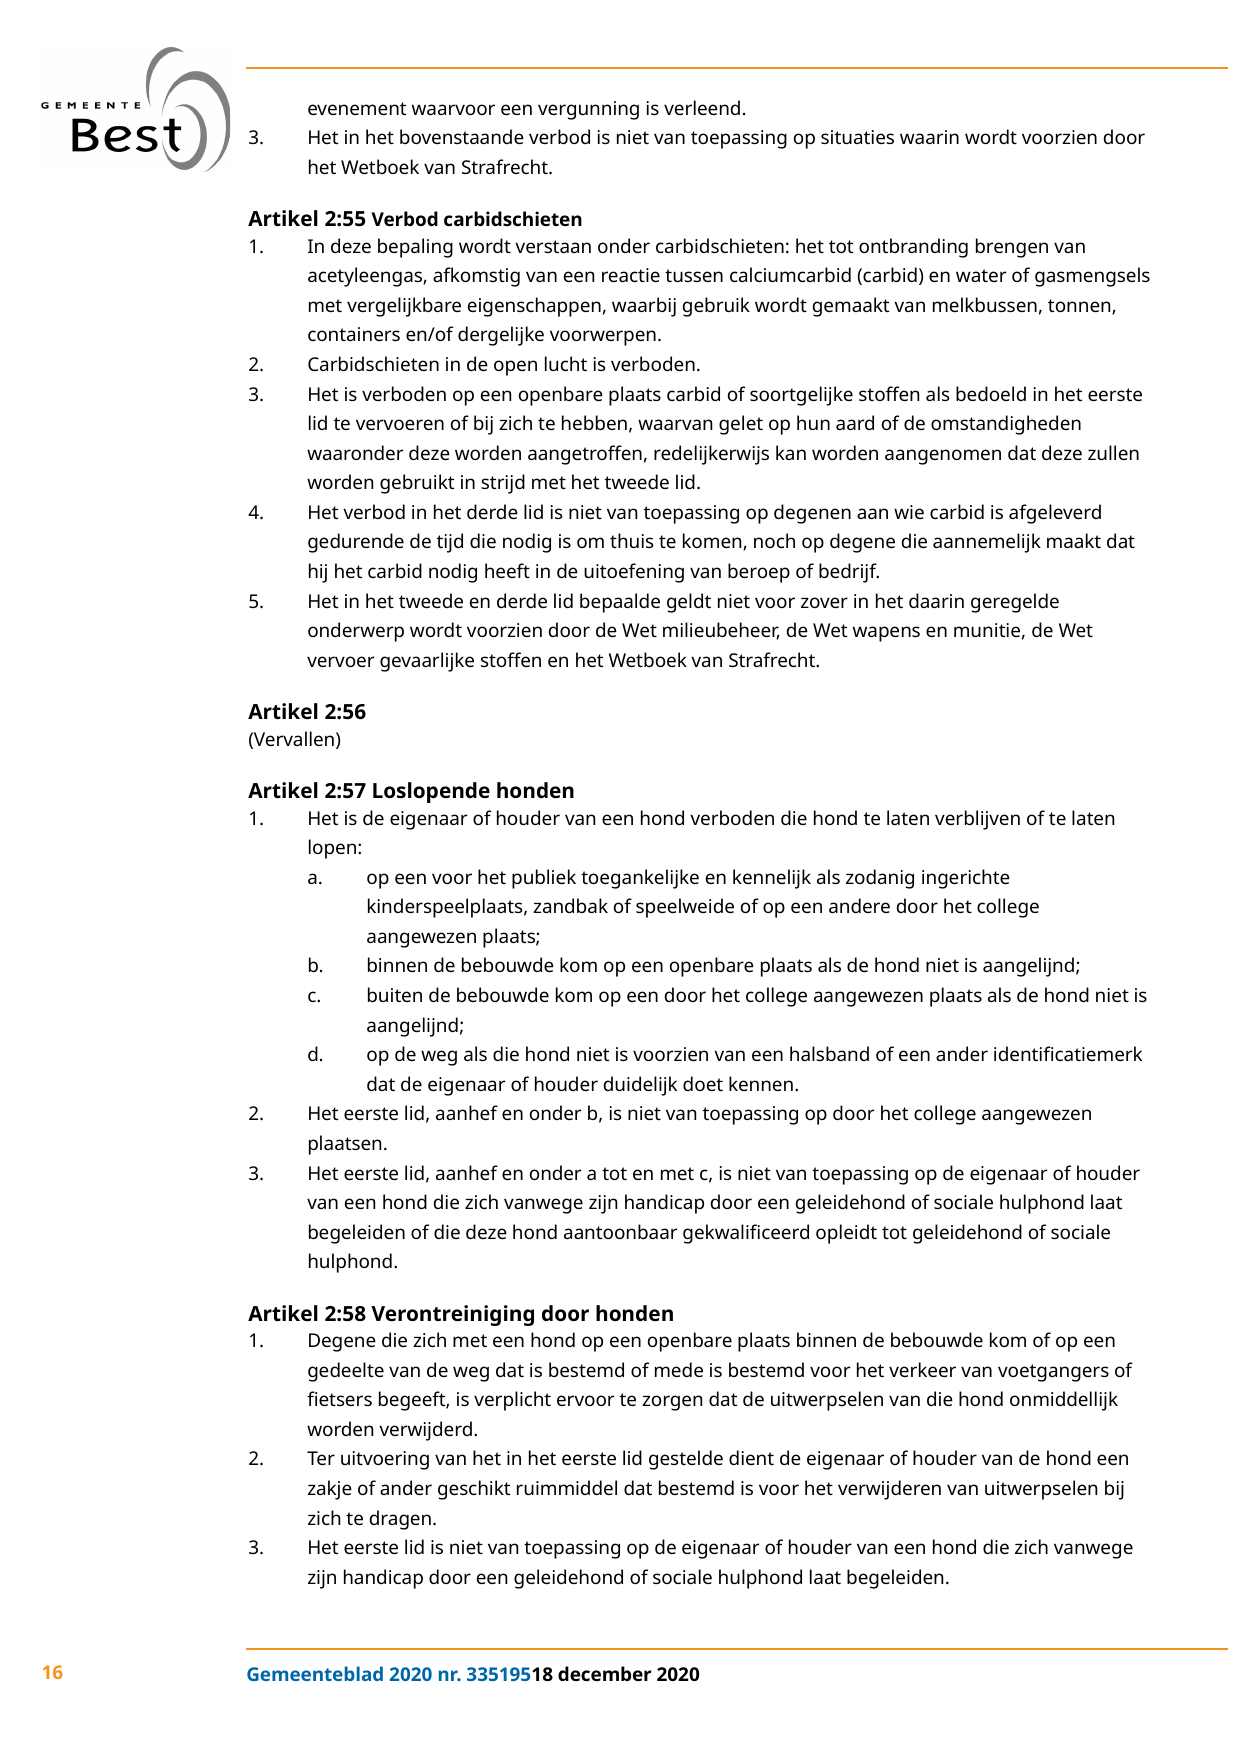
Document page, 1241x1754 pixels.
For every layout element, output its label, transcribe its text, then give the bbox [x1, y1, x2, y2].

text Artikel 2:57 Loslopende honden [248, 776, 1152, 805]
list Degene die zich met een hond op een openbare plaats binnen de bebouwde kom of op een gedeelte van de weg dat is bestemd of mede is bestemd voor het verkeer van voetgangers of fietsers begeeft, is verplicht ervoor te zorgen dat de uitwerpselen van die hond onmiddellijk worden verwijderd. [248, 1327, 1152, 1442]
text Artikel 2:56 [248, 697, 1152, 726]
list Het in het tweede en derde lid bepaalde geldt niet voor zover in het daarin geregelde onderwerp wordt voorzien door de Wet milieubeheer, de Wet wapens en munitie, de Wet vervoer gevaarlijke stoffen en het Wetboek van Strafrecht. [248, 588, 1152, 673]
list Het eerste lid, aanhef en onder b, is niet van toepassing op door het college aangewezen plaatsen. [248, 1101, 1152, 1156]
text (Vervallen) [248, 726, 1152, 752]
list binnen de bebouwde kom op een openbare plaats als de hond niet is aangelijnd; [307, 953, 1152, 978]
list evenement waarvoor een vergunning is verleend. [248, 95, 1152, 121]
list Het is de eigenaar of houder van een hond verboden die hond te laten verblijven of te laten lopen: [248, 805, 1152, 860]
list Het eerste lid is niet van toepassing op de eigenaar of houder van een hond die zich vanwege zijn handicap door een geleidehond of sociale hulphond laat begeleiden. [248, 1534, 1152, 1590]
list In deze bepaling wordt verstaan onder carbidschieten: het tot ontbranding brengen van acetyleengas, afkomstig van een reactie tussen calciumcarbid (carbid) en water of gasmengsels met vergelijkbare eigenschappen, waarbij gebruik wordt gemaakt van melkbussen, tonnen, containers en/of dergelijke voorwerpen. [248, 233, 1152, 347]
text Artikel 2:55 Verbod carbidschieten [248, 204, 1152, 233]
list buiten de bebouwde kom op een door het college aangewezen plaats als de hond niet is aangelijnd; [307, 982, 1152, 1037]
picture [41, 47, 231, 172]
list Carbidschieten in de open lucht is verboden. [248, 351, 1152, 377]
list op de weg als die hond niet is voorzien van een halsband of een ander identificatiemerk dat de eigenaar of houder duidelijk doet kennen. [307, 1041, 1152, 1097]
list Het verbod in het derde lid is niet van toepassing op degenen aan wie carbid is afgeleverd gedurende de tijd die nodig is om thuis te komen, noch op degene die aannemelijk maakt dat hij het carbid nodig heeft in de uitoefening van beroep of bedrijf. [248, 499, 1152, 584]
list Het is verboden op een openbare plaats carbid of soortgelijke stoffen als bedoeld in het eerste lid te vervoeren of bij zich te hebben, waarvan gelet op hun aard of de omstandigheden waaronder deze worden aangetroffen, redelijkerwijs kan worden aangenomen dat deze zullen worden gebruikt in strijd met het tweede lid. [248, 381, 1152, 495]
list op een voor het publiek toegankelijke en kennelijk als zodanig ingerichte kinderspeelplaats, zandbak of speelweide of op een andere door het college aangewezen plaats; [307, 864, 1152, 949]
text Artikel 2:58 Verontreiniging door honden [248, 1299, 1152, 1327]
list Het eerste lid, aanhef en onder a tot en met c, is niet van toepassing op de eigenaar of houder van een hond die zich vanwege zijn handicap door een geleidehond of sociale hulphond laat begeleiden of die deze hond aantoonbaar gekwalificeerd opleidt tot geleidehond of sociale hulphond. [248, 1160, 1152, 1274]
list Het in het bovenstaande verbod is niet van toepassing op situaties waarin wordt voorzien door het Wetboek van Strafrecht. [248, 124, 1152, 180]
list Ter uitvoering van het in het eerste lid gestelde dient de eigenaar of houder van de hond een zakje of ander geschikt ruimmiddel dat bestemd is voor het verwijderen van uitwerpselen bij zich te dragen. [248, 1446, 1152, 1531]
